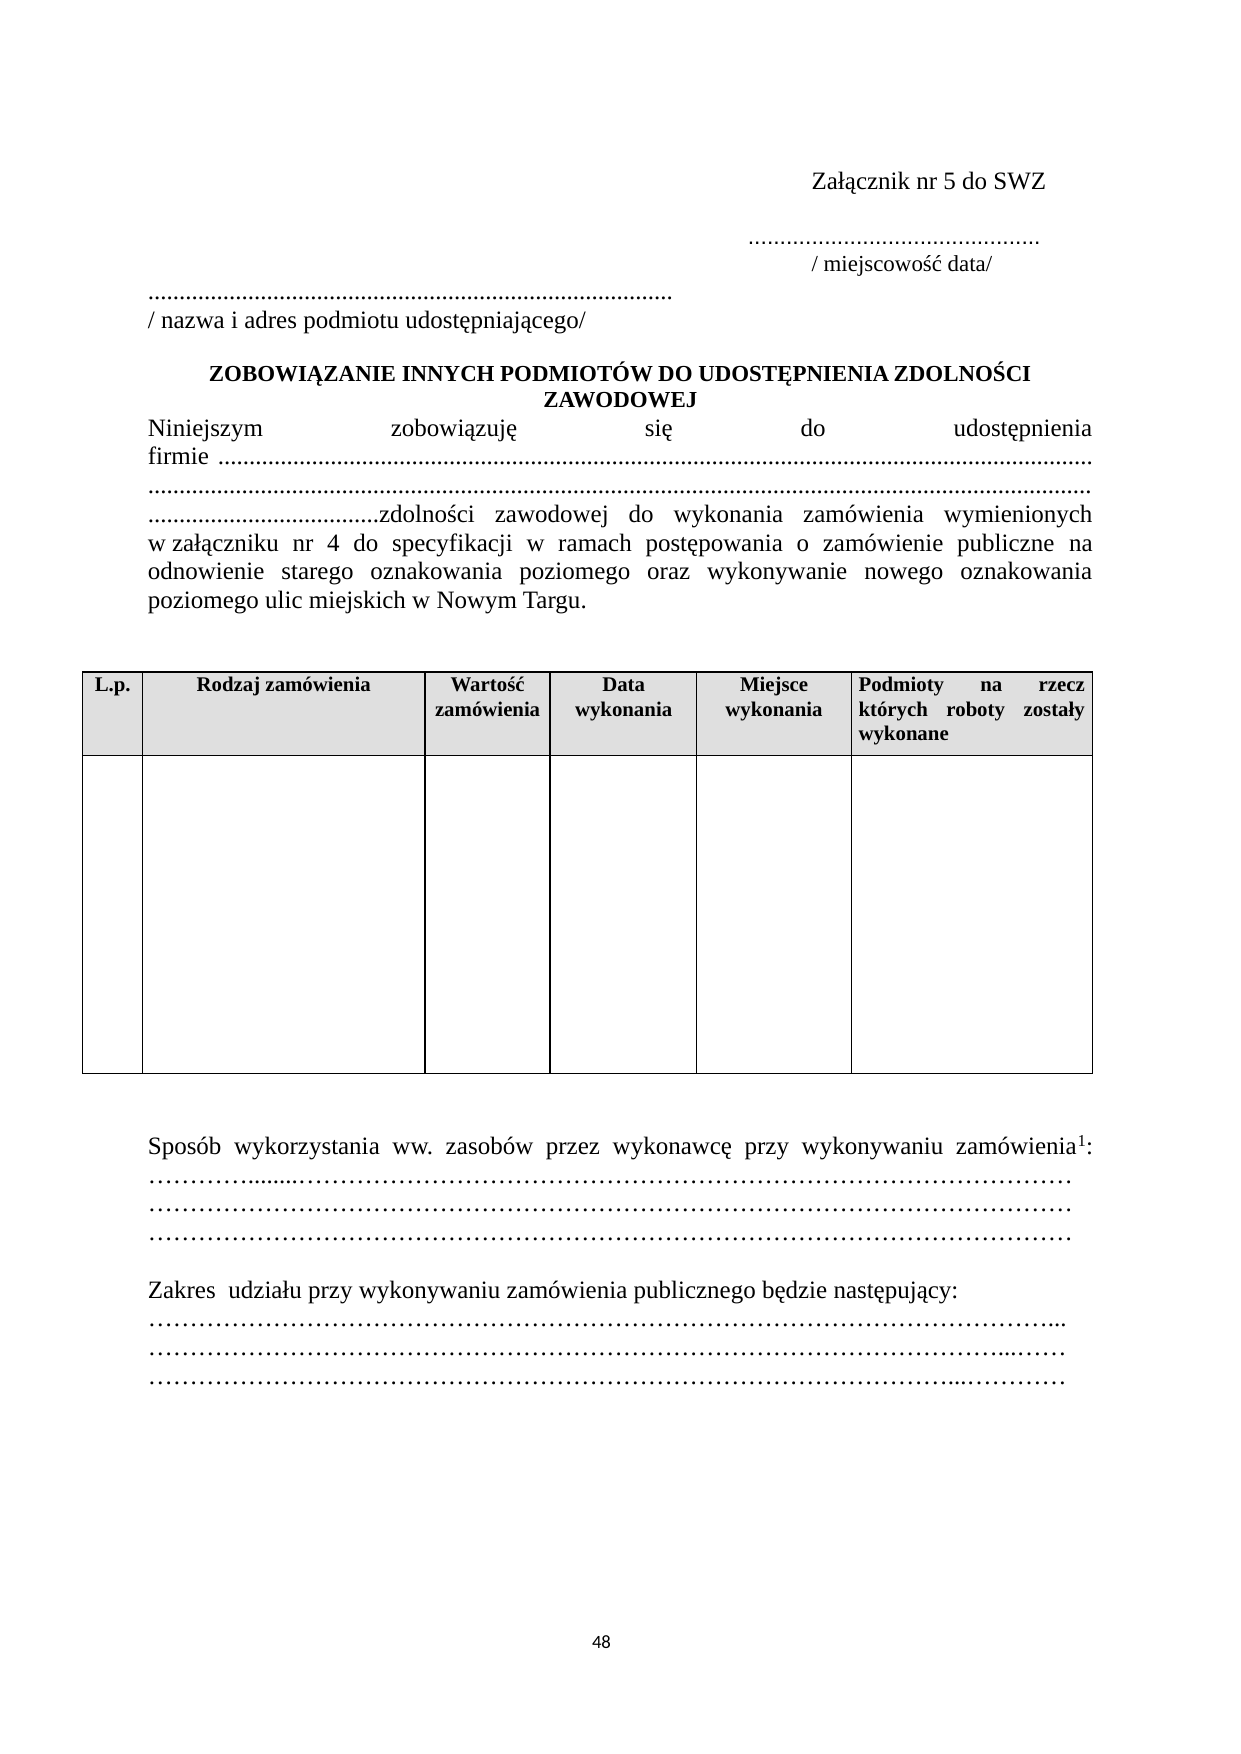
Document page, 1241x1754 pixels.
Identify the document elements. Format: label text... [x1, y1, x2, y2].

text Sposób wykorzystania ww. zasobów przez wykonawcę przy wykonywaniu zamówienia1: …………........………………………………………………………………………………… [148, 1131, 1093, 1188]
table_cell [852, 756, 1092, 1072]
table_cell [143, 756, 424, 1072]
table_header L.p. [83, 673, 142, 755]
table_cell [426, 756, 549, 1072]
table_header Rodzaj zamówienia [143, 673, 424, 755]
table_header Data wykonania [551, 673, 696, 755]
text Zakres udziału przy wykonywaniu zamówienia publicznego będzie następujący: [148, 1275, 1093, 1303]
text / miejscowość data/ [738, 250, 1093, 276]
text ZOBOWIĄZANIE INNYCH PODMIOTÓW DO UDOSTĘPNIENIA ZDOLNOŚCI ZAWODOWEJ [148, 360, 1093, 413]
text ………………………………………………………………………………………………… [148, 1188, 1093, 1217]
table_cell [551, 756, 696, 1072]
text Załącznik nr 5 do SWZ [811, 166, 1093, 194]
text .............................................. [148, 223, 1093, 250]
table_header Miejsce wykonania [697, 673, 851, 755]
text ………………………………………………………………………………………………… [148, 1217, 1093, 1246]
text .................................................................................... [148, 276, 1093, 305]
table_header Wartość zamówienia [426, 673, 549, 755]
text ……………………………………………………………………………………...………… [148, 1361, 1093, 1390]
table_cell [697, 756, 851, 1072]
table_cell [83, 756, 142, 1072]
text …………………………………………………………………………………………...…… [148, 1332, 1093, 1361]
text / nazwa i adres podmiotu udostępniającego/ [148, 305, 1093, 333]
table_header Podmioty na rzecz których roboty zostały wykonane [852, 673, 1092, 755]
text Niniejszym zobowiązuję się do udostępnienia firmie ........................................................................................................................................................................................................................................................................................................................................zdolności zawodowej do wykonania zamówienia wymienionych w załączniku nr 4 do specyfikacji w ramach postępowania o zamówienie publiczne na odnowienie starego oznakowania poziomego oraz wykonywanie nowego oznakowania poziomego ulic miejskich w Nowym Targu. [148, 413, 1093, 614]
text ………………………………………………………………………………………………... [148, 1303, 1093, 1332]
